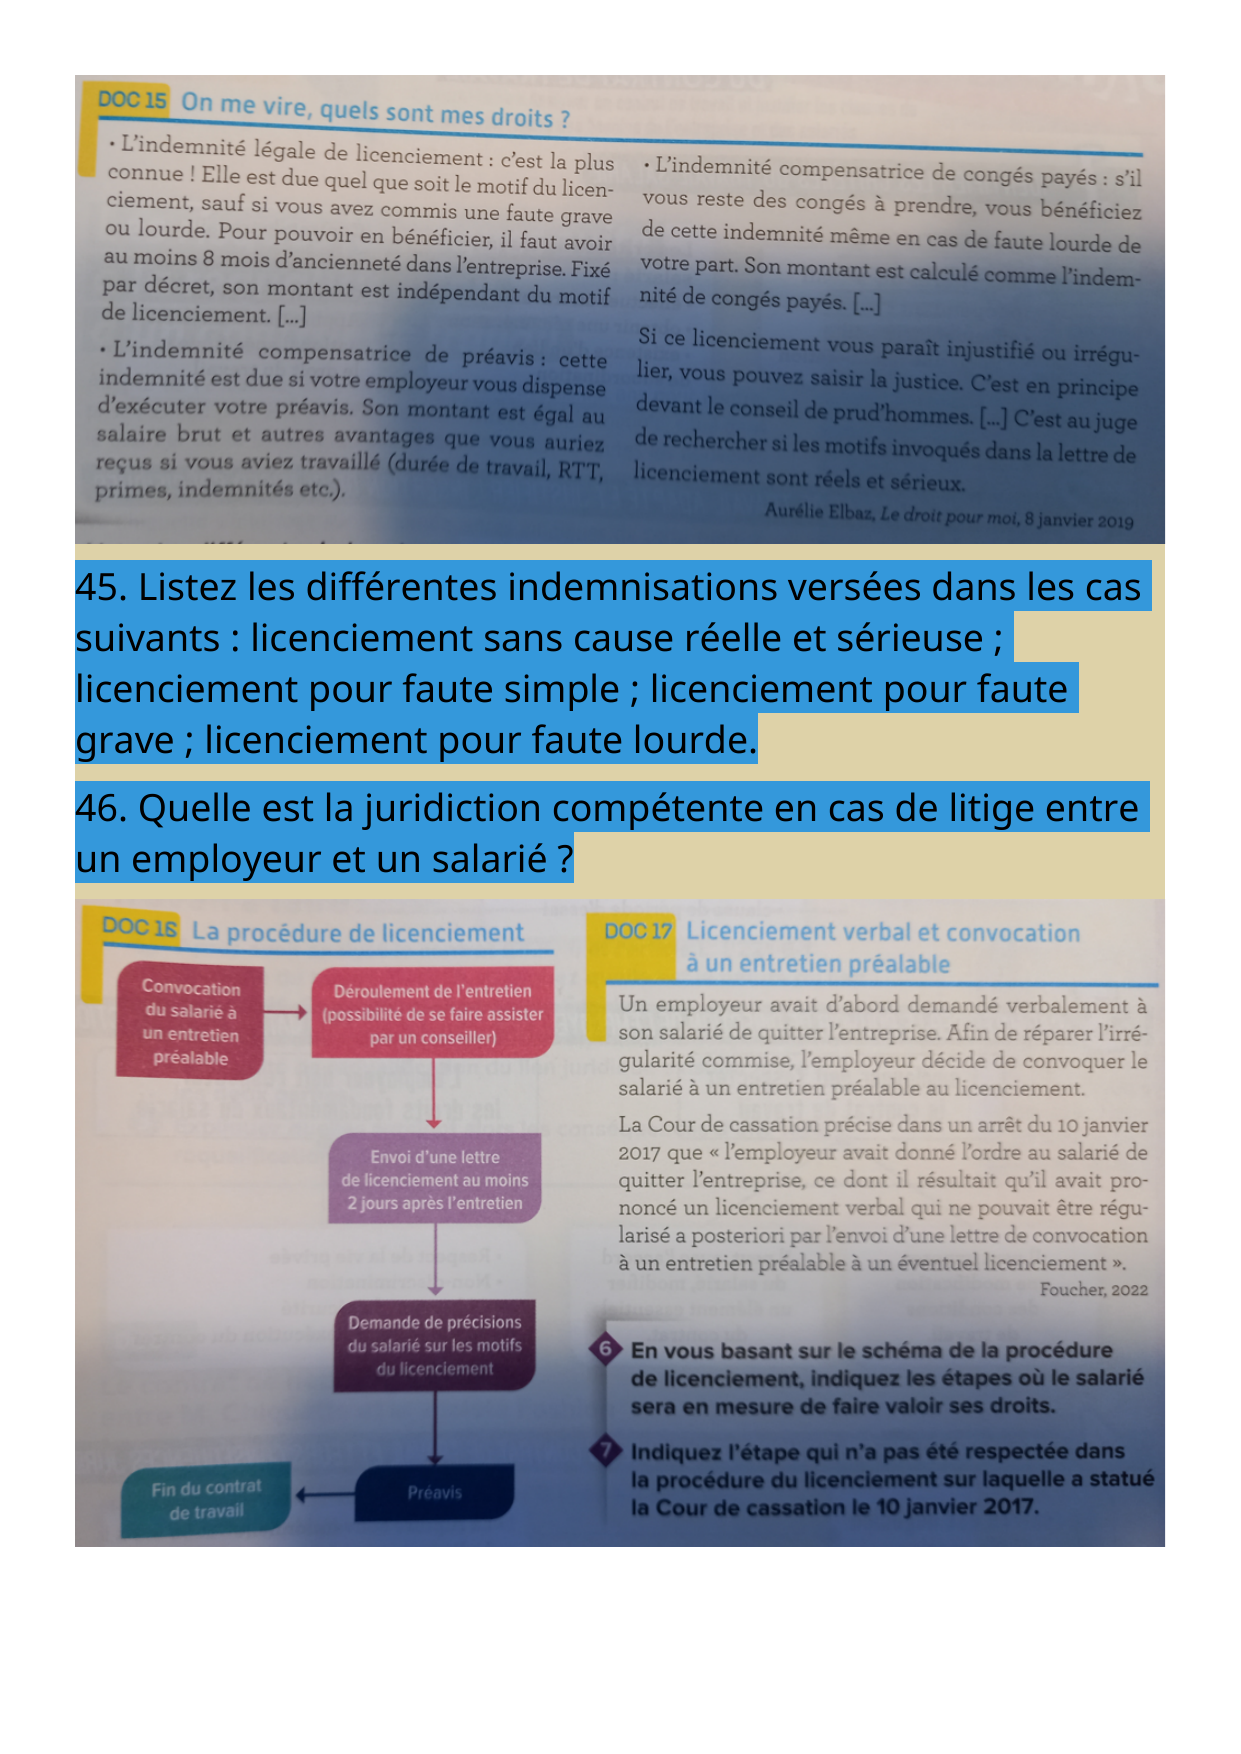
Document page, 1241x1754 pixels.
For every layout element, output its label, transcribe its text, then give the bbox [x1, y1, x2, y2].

text 45. Listez les différentes indemnisations versées dans les cas suivants : licenciement sans cause réelle et sérieuse ; licenciement pour faute simple ; licenciement pour faute grave ; licenciement pour faute lourde. [75, 560, 1165, 764]
text 46. Quelle est la juridiction compétente en cas de litige entre un employeur et un salarié ? [75, 781, 1165, 883]
